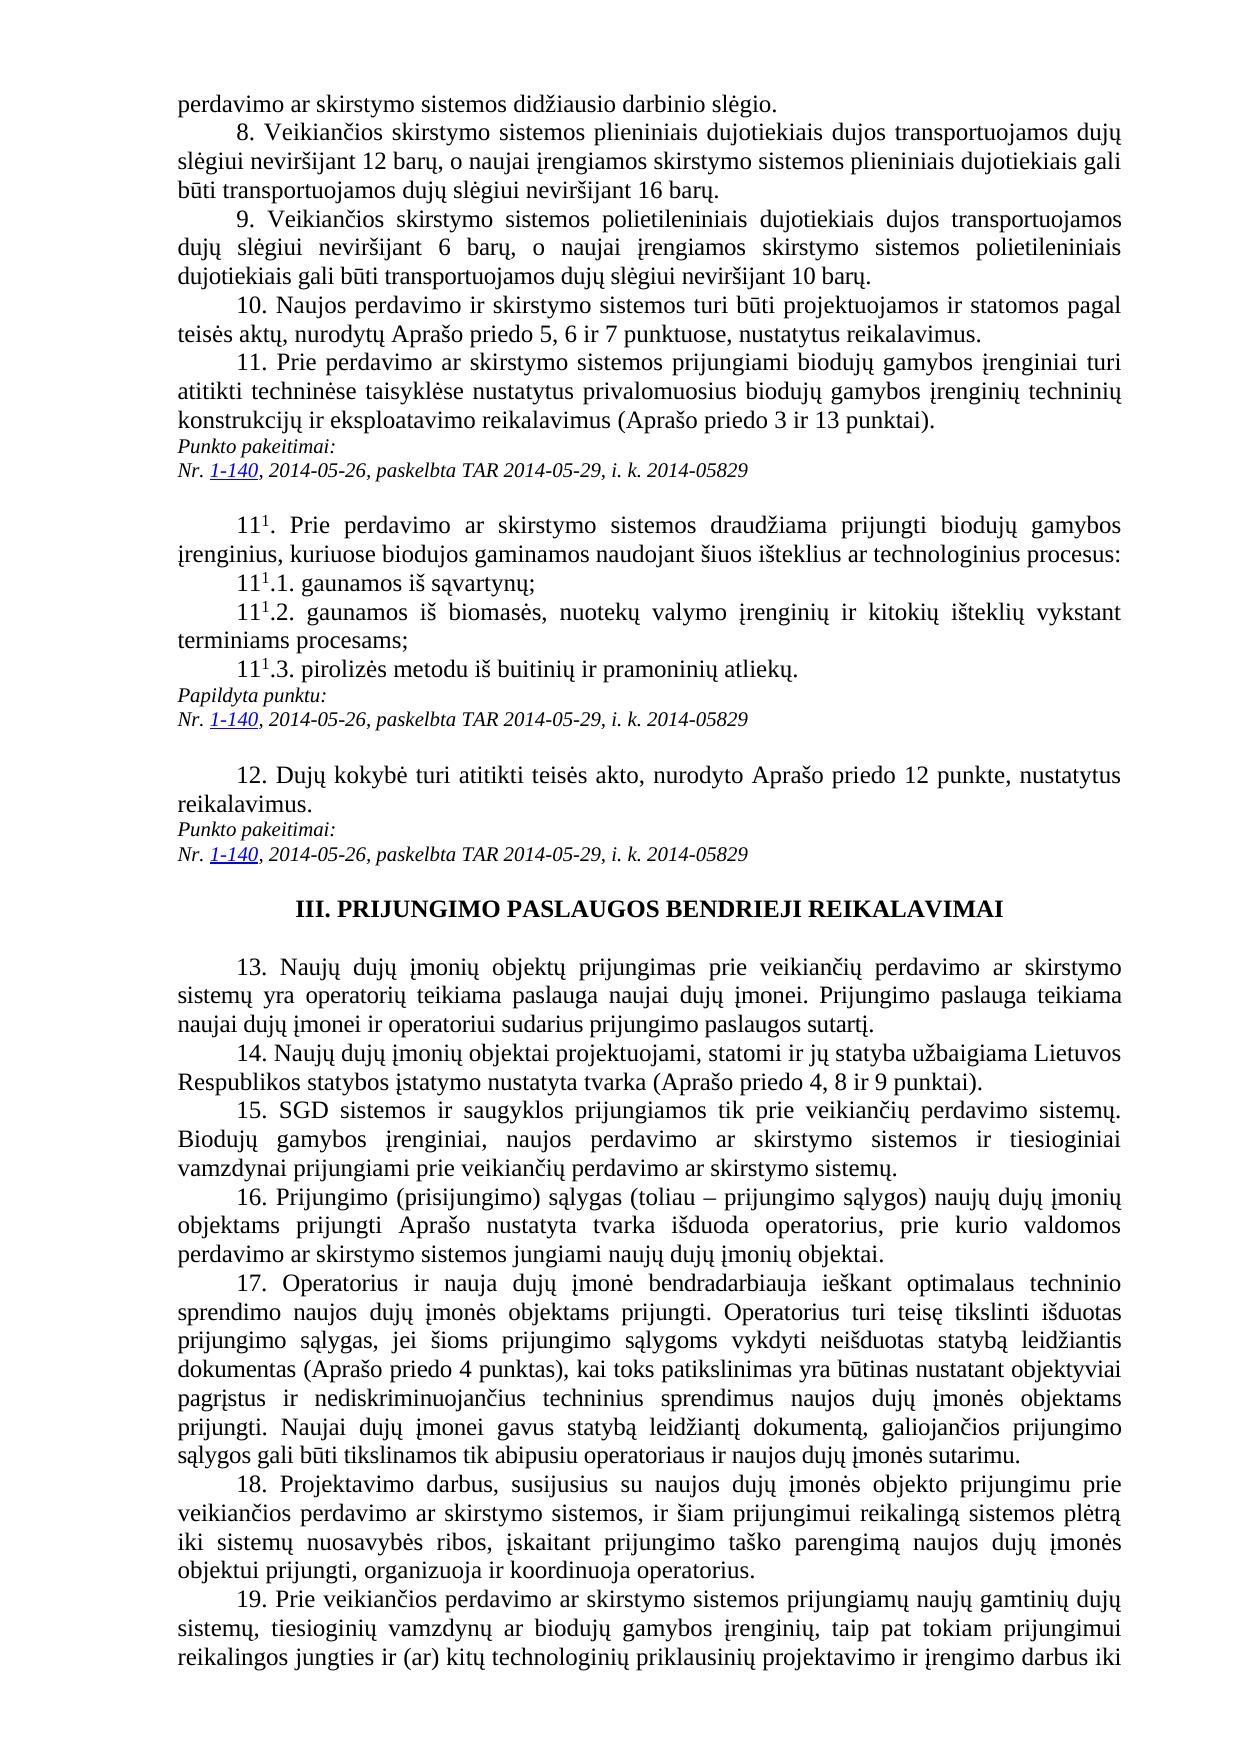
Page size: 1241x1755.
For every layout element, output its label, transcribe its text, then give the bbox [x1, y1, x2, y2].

text 16. Prijungimo (prisijungimo) sąlygas (toliau – prijungimo sąlygos) naujų dujų įmonių objektams prijungti Aprašo nustatyta tvarka išduoda operatorius, prie kurio valdomos perdavimo ar skirstymo sistemos jungiami naujų dujų įmonių objektai. [177, 1182, 1122, 1268]
text Punkto pakeitimai: [177, 817, 1122, 841]
text 10. Naujos perdavimo ir skirstymo sistemos turi būti projektuojamos ir statomos pagal teisės aktų, nurodytų Aprašo priedo 5, 6 ir 7 punktuose, nustatytus reikalavimus. [177, 290, 1122, 347]
text 11. Prie perdavimo ar skirstymo sistemos prijungiami biodujų gamybos įrenginiai turi atitikti techninėse taisyklėse nustatytus privalomuosius biodujų gamybos įrenginių techninių konstrukcijų ir eksploatavimo reikalavimus (Aprašo priedo 3 ir 13 punktai). [177, 347, 1122, 434]
text Nr. 1-140, 2014-05-26, paskelbta TAR 2014-05-29, i. k. 2014-05829 [177, 841, 1122, 866]
text 111. Prie perdavimo ar skirstymo sistemos draudžiama prijungti biodujų gamybos įrenginius, kuriuose biodujos gaminamos naudojant šiuos išteklius ar technologinius procesus: [177, 511, 1122, 568]
text 111.3. pirolizės metodu iš buitinių ir pramoninių atliekų. [177, 654, 1122, 683]
text 8. Veikiančios skirstymo sistemos plieniniais dujotiekiais dujos transportuojamos dujų slėgiui neviršijant 12 barų, o naujai įrengiamos skirstymo sistemos plieniniais dujotiekiais gali būti transportuojamos dujų slėgiui neviršijant 16 barų. [177, 117, 1122, 204]
text 15. SGD sistemos ir saugyklos prijungiamos tik prie veikiančių perdavimo sistemų. Biodujų gamybos įrenginiai, naujos perdavimo ar skirstymo sistemos ir tiesioginiai vamzdynai prijungiami prie veikiančių perdavimo ar skirstymo sistemų. [177, 1096, 1122, 1182]
text III. PRIJUNGIMO PASLAUGOS BENDRIEJI REIKALAVIMAI [177, 894, 1122, 923]
text Nr. 1-140, 2014-05-26, paskelbta TAR 2014-05-29, i. k. 2014-05829 [177, 458, 1122, 482]
text 9. Veikiančios skirstymo sistemos polietileniniais dujotiekiais dujos transportuojamos dujų slėgiui neviršijant 6 barų, o naujai įrengiamos skirstymo sistemos polietileniniais dujotiekiais gali būti transportuojamos dujų slėgiui neviršijant 10 barų. [177, 204, 1122, 290]
text 111.2. gaunamos iš biomasės, nuotekų valymo įrenginių ir kitokių išteklių vykstant terminiams procesams; [177, 597, 1122, 654]
text 12. Dujų kokybė turi atitikti teisės akto, nurodyto Aprašo priedo 12 punkte, nustatytus reikalavimus. [177, 760, 1122, 817]
text Nr. 1-140, 2014-05-26, paskelbta TAR 2014-05-29, i. k. 2014-05829 [177, 707, 1122, 731]
text 19. Prie veikiančios perdavimo ar skirstymo sistemos prijungiamų naujų gamtinių dujų sistemų, tiesioginių vamzdynų ar biodujų gamybos įrenginių, taip pat tokiam prijungimui reikalingos jungties ir (ar) kitų technologinių priklausinių projektavimo ir įrengimo darbus iki [177, 1584, 1122, 1671]
text perdavimo ar skirstymo sistemos didžiausio darbinio slėgio. [177, 89, 1122, 117]
text 13. Naujų dujų įmonių objektų prijungimas prie veikiančių perdavimo ar skirstymo sistemų yra operatorių teikiama paslauga naujai dujų įmonei. Prijungimo paslauga teikiama naujai dujų įmonei ir operatoriui sudarius prijungimo paslaugos sutartį. [177, 952, 1122, 1038]
text Papildyta punktu: [177, 683, 1122, 707]
text 111.1. gaunamos iš sąvartynų; [177, 568, 1122, 597]
text Punkto pakeitimai: [177, 434, 1122, 458]
text 14. Naujų dujų įmonių objektai projektuojami, statomi ir jų statyba užbaigiama Lietuvos Respublikos statybos įstatymo nustatyta tvarka (Aprašo priedo 4, 8 ir 9 punktai). [177, 1038, 1122, 1096]
text 17. Operatorius ir nauja dujų įmonė bendradarbiauja ieškant optimalaus techninio sprendimo naujos dujų įmonės objektams prijungti. Operatorius turi teisę tikslinti išduotas prijungimo sąlygas, jei šioms prijungimo sąlygoms vykdyti neišduotas statybą leidžiantis dokumentas (Aprašo priedo 4 punktas), kai toks patikslinimas yra būtinas nustatant objektyviai pagrįstus ir nediskriminuojančius techninius sprendimus naujos dujų įmonės objektams prijungti. Naujai dujų įmonei gavus statybą leidžiantį dokumentą, galiojančios prijungimo sąlygos gali būti tikslinamos tik abipusiu operatoriaus ir naujos dujų įmonės sutarimu. [177, 1268, 1122, 1469]
text 18. Projektavimo darbus, susijusius su naujos dujų įmonės objekto prijungimu prie veikiančios perdavimo ar skirstymo sistemos, ir šiam prijungimui reikalingą sistemos plėtrą iki sistemų nuosavybės ribos, įskaitant prijungimo taško parengimą naujos dujų įmonės objektui prijungti, organizuoja ir koordinuoja operatorius. [177, 1469, 1122, 1584]
